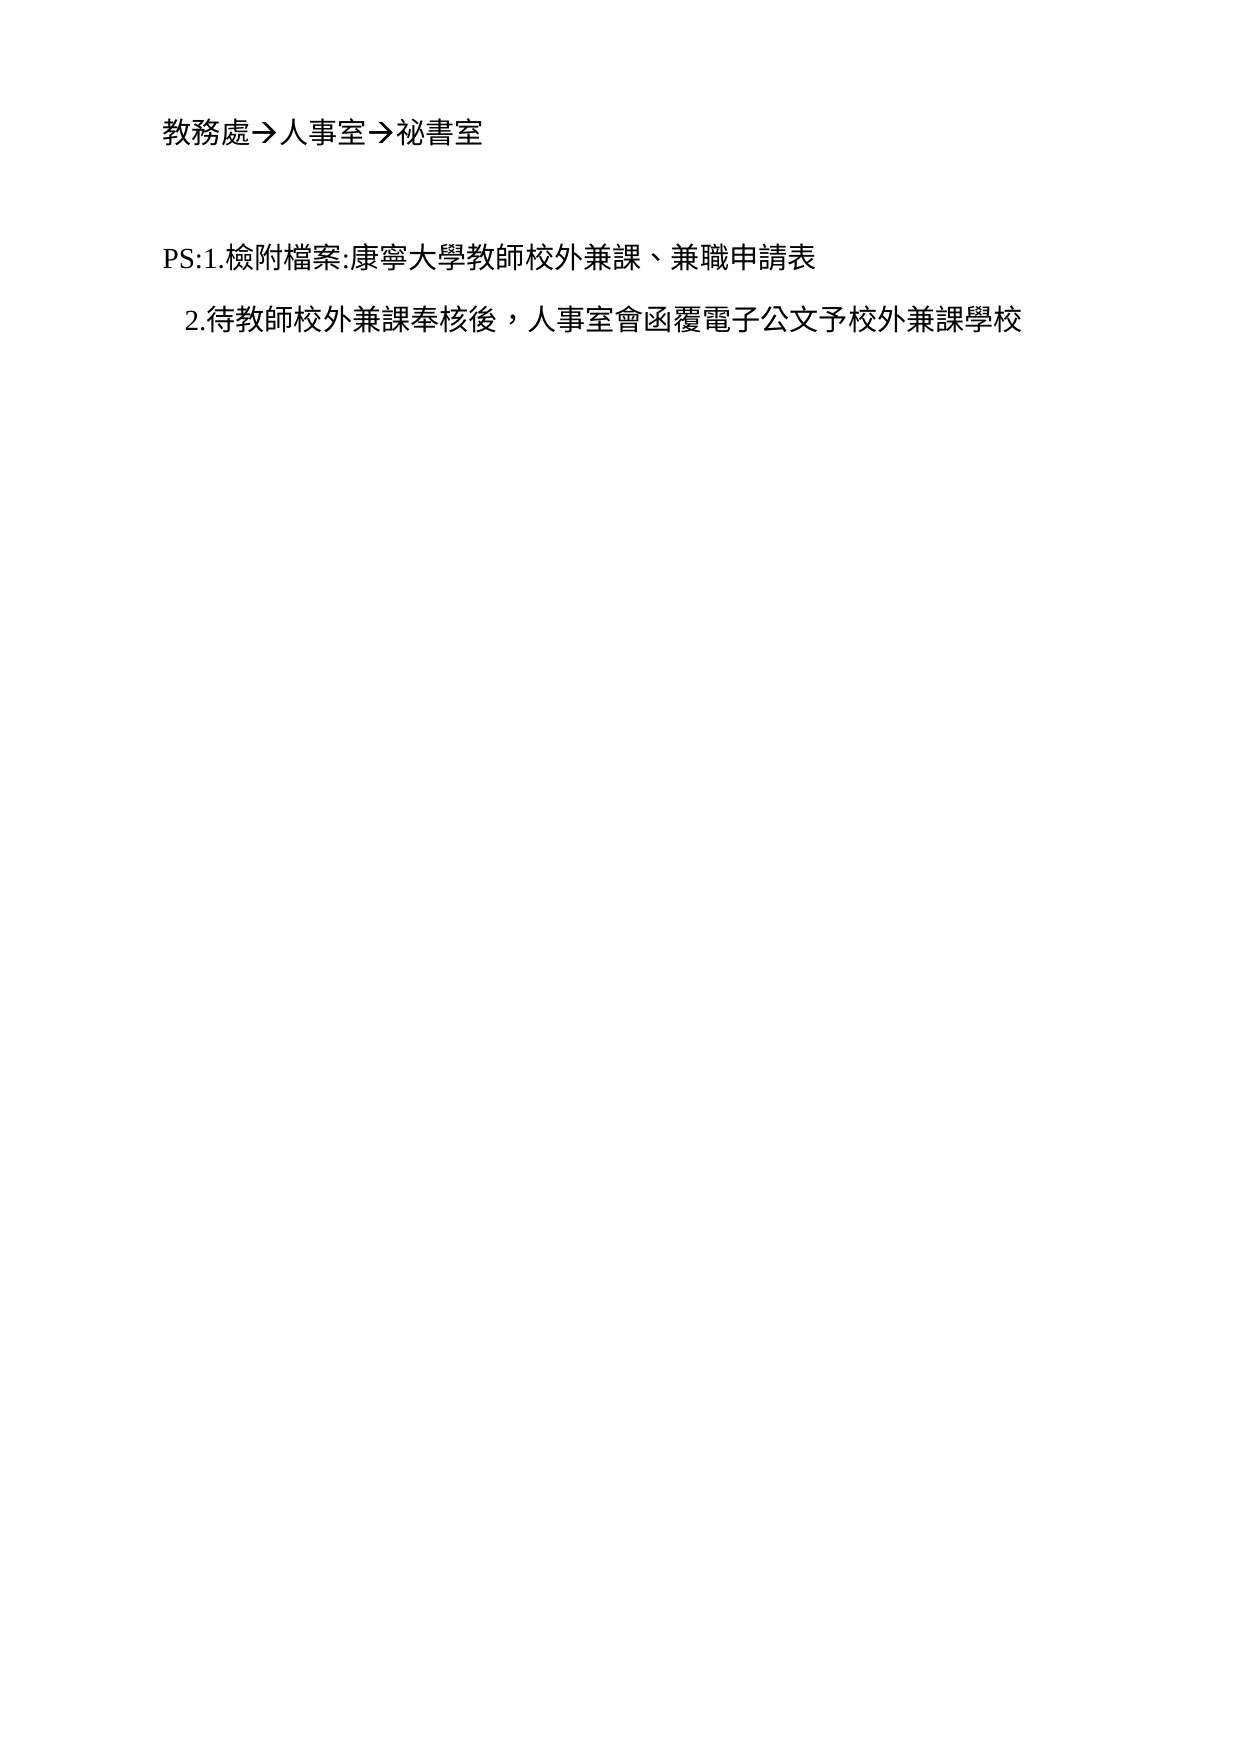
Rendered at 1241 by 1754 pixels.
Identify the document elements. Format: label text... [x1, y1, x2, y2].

text PS:1.檢附檔案:康寧大學教師校外兼課、兼職申請表 [162, 214, 1167, 276]
text 教務處人事室祕書室 [162, 89, 1167, 151]
text 2.待教師校外兼課奉核後，人事室會函覆電子公文予校外兼課學校 [162, 276, 1167, 339]
